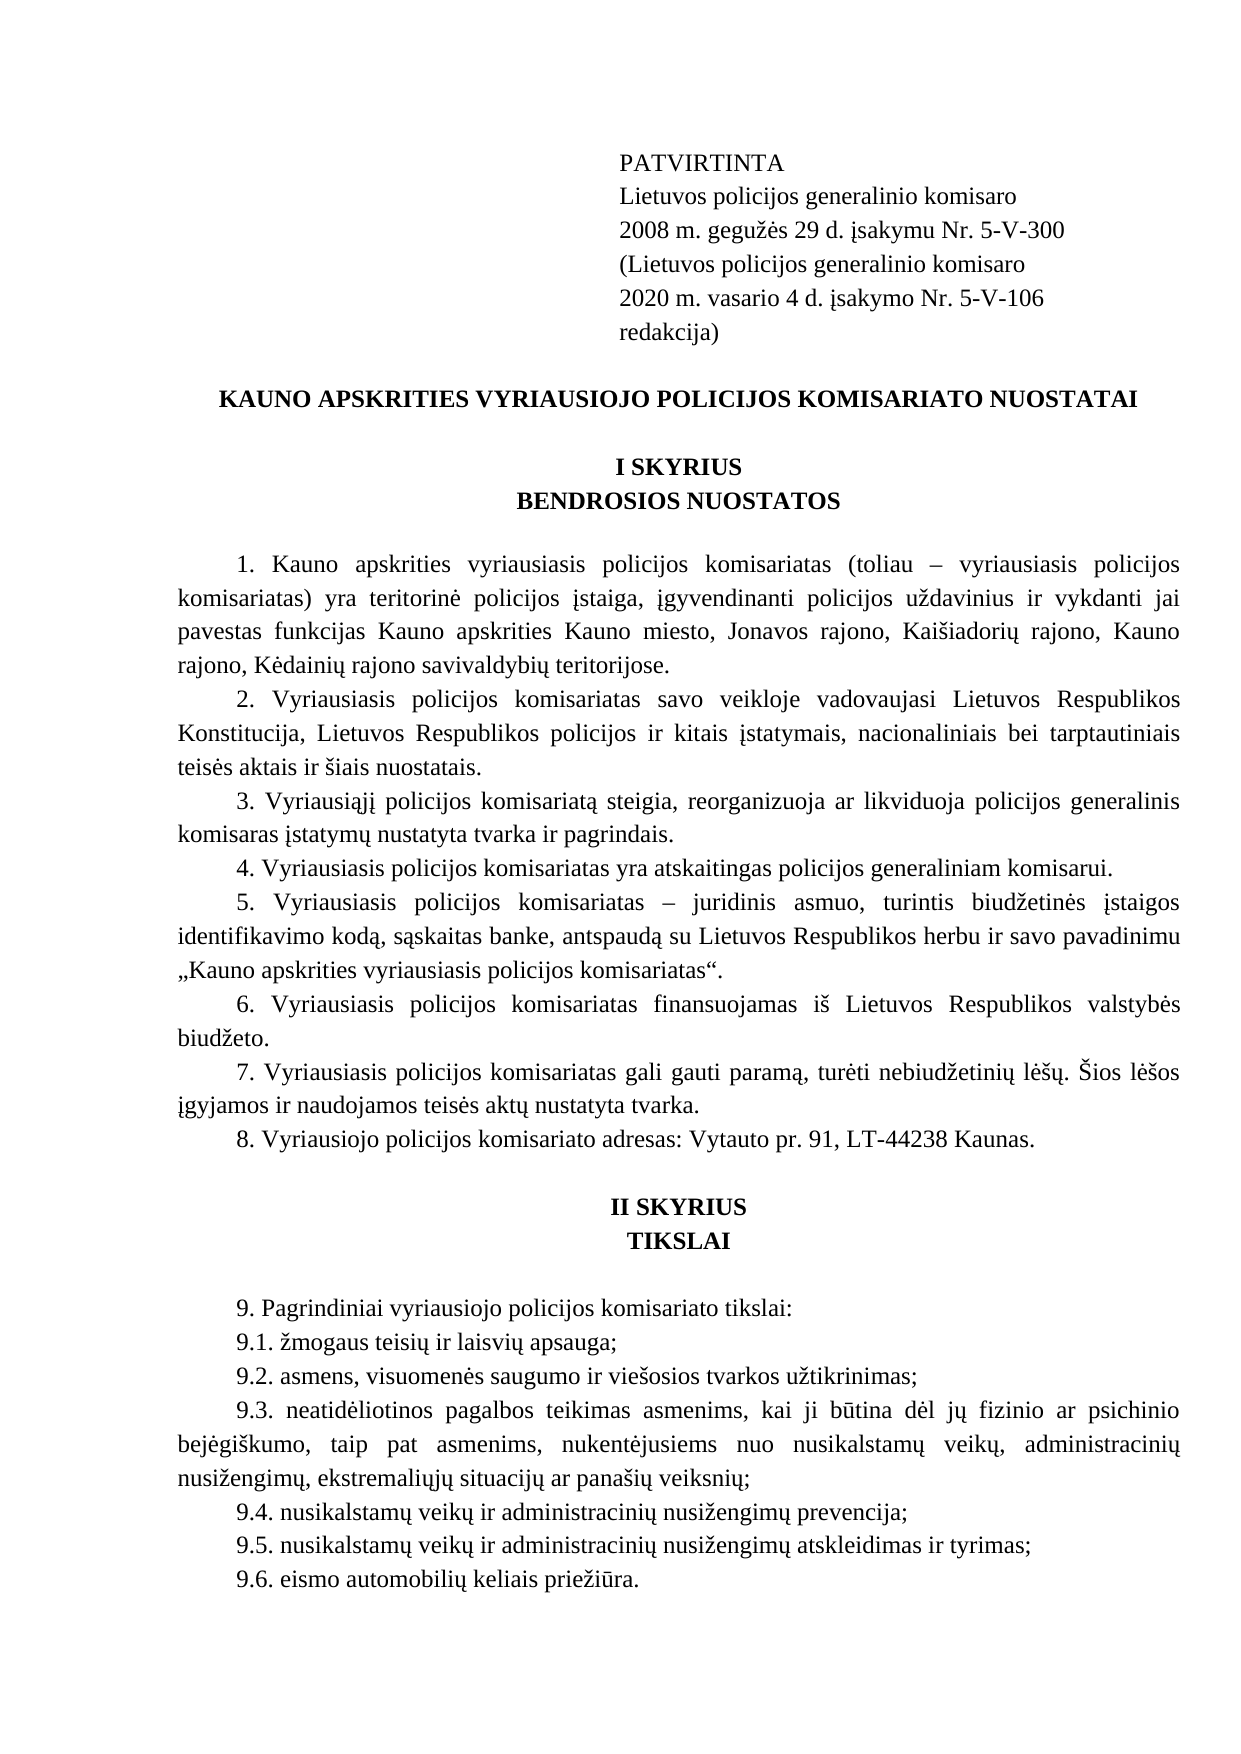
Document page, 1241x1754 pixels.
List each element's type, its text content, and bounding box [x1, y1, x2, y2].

text 9. Pagrindiniai vyriausiojo policijos komisariato tikslai: [177, 1293, 1181, 1322]
text 9.1. žmogaus teisių ir laisvių apsauga; [177, 1327, 1181, 1356]
text (Lietuvos policijos generalinio komisaro [619, 249, 1181, 278]
text II SKYRIUS [176, 1192, 1181, 1221]
text 9.5. nusikalstamų veikų ir administracinių nusižengimų atskleidimas ir tyrimas; [177, 1531, 1181, 1559]
text Lietuvos policijos generalinio komisaro [619, 181, 1181, 210]
text 4. Vyriausiasis policijos komisariatas yra atskaitingas policijos generaliniam komisarui. [177, 853, 1181, 882]
text 9.3. neatidėliotinos pagalbos teikimas asmenims, kai ji būtina dėl jų fizinio ar psichinio bejėgiškumo, taip pat asmenims, nukentėjusiems nuo nusikalstamų veikų, administracinių nusižengimų, ekstremaliųjų situacijų ar panašių veiksnių; [177, 1395, 1181, 1492]
text 8. Vyriausiojo policijos komisariato adresas: Vytauto pr. 91, LT-44238 Kaunas. [177, 1124, 1181, 1153]
text 6. Vyriausiasis policijos komisariatas finansuojamas iš Lietuvos Respublikos valstybės biudžeto. [177, 989, 1181, 1051]
text 2. Vyriausiasis policijos komisariatas savo veikloje vadovaujasi Lietuvos Respublikos Konstitucija, Lietuvos Respublikos policijos ir kitais įstatymais, nacionaliniais bei tarptautiniais teisės aktais ir šiais nuostatais. [177, 684, 1181, 781]
text redakcija) [619, 317, 1181, 346]
text 1. Kauno apskrities vyriausiasis policijos komisariatas (toliau – vyriausiasis policijos komisariatas) yra teritorinė policijos įstaiga, įgyvendinanti policijos uždavinius ir vykdanti jai pavestas funkcijas Kauno apskrities Kauno miesto, Jonavos rajono, Kaišiadorių rajono, Kauno rajono, Kėdainių rajono savivaldybių teritorijose. [177, 549, 1181, 679]
text 5. Vyriausiasis policijos komisariatas – juridinis asmuo, turintis biudžetinės įstaigos identifikavimo kodą, sąskaitas banke, antspaudą su Lietuvos Respublikos herbu ir savo pavadinimu „Kauno apskrities vyriausiasis policijos komisariatas“. [177, 887, 1181, 984]
text KAUNO APSKRITIES VYRIAUSIOJO POLICIJOS KOMISARIATO NUOSTATAI [176, 384, 1181, 413]
text TIKSLAI [176, 1226, 1181, 1254]
text I SKYRIUS [176, 452, 1181, 481]
text 7. Vyriausiasis policijos komisariatas gali gauti paramą, turėti nebiudžetinių lėšų. Šios lėšos įgyjamos ir naudojamos teisės aktų nustatyta tvarka. [177, 1057, 1181, 1119]
text 2020 m. vasario 4 d. įsakymo Nr. 5-V-106 [619, 283, 1181, 312]
text 3. Vyriausiąjį policijos komisariatą steigia, reorganizuoja ar likviduoja policijos generalinis komisaras įstatymų nustatyta tvarka ir pagrindais. [177, 786, 1181, 848]
text 9.4. nusikalstamų veikų ir administracinių nusižengimų prevencija; [177, 1497, 1181, 1525]
text PATVIRTINTA [619, 148, 1181, 176]
text 9.6. eismo automobilių keliais priežiūra. [177, 1564, 1181, 1593]
text 2008 m. gegužės 29 d. įsakymu Nr. 5-V-300 [619, 215, 1181, 244]
text 9.2. asmens, visuomenės saugumo ir viešosios tvarkos užtikrinimas; [177, 1361, 1181, 1390]
text BENDROSIOS NUOSTATOS [176, 486, 1181, 515]
